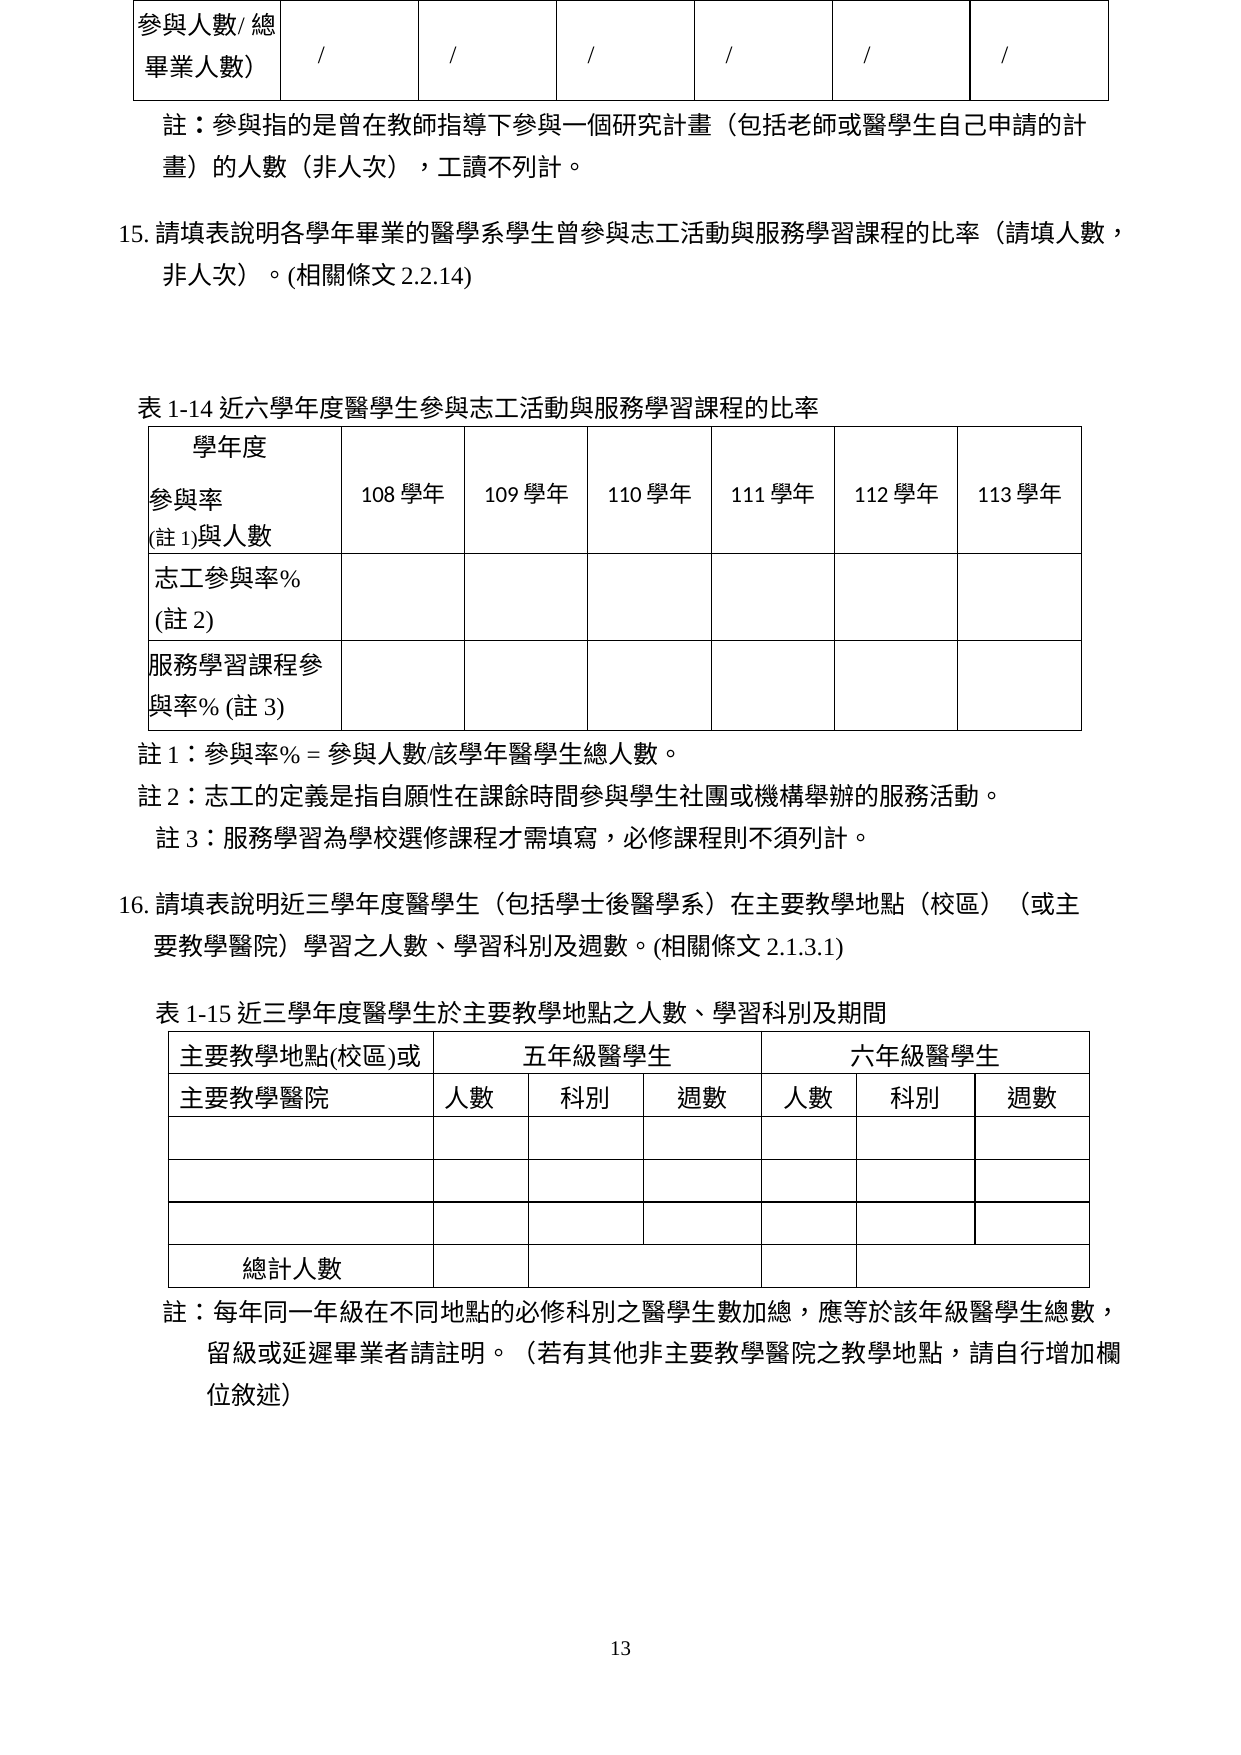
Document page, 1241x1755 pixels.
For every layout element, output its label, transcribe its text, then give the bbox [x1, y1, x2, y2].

table_cell [644, 1160, 761, 1201]
table_cell [529, 1203, 643, 1244]
table_cell [434, 1203, 528, 1244]
table_cell 主要教學醫院 [169, 1074, 433, 1116]
table_cell / [419, 1, 556, 100]
table_header 110學年 [588, 427, 711, 553]
table_cell [857, 1117, 974, 1159]
table_cell 科別 [529, 1074, 643, 1116]
table_cell [434, 1117, 528, 1159]
table_cell / [557, 1, 694, 100]
table_cell [169, 1203, 433, 1244]
table_cell [835, 641, 957, 729]
table_cell 科別 [857, 1074, 974, 1116]
table_header 學年度 參與率 (註1)與人數 [149, 427, 341, 553]
table_cell 人數 [762, 1074, 856, 1116]
table_cell / [971, 1, 1108, 100]
table_cell [434, 1160, 528, 1201]
text 註3：服務學習為學校選修課程才需填寫，必修課程則不須列計。 [118, 814, 1122, 856]
table_cell [644, 1203, 761, 1244]
table_cell [976, 1117, 1089, 1159]
table_cell [169, 1117, 433, 1159]
table_cell [434, 1245, 528, 1287]
table_cell [835, 554, 957, 640]
table_cell / [695, 1, 832, 100]
table_cell [712, 554, 834, 640]
list 請填表說明近三學年度醫學生（包括學士後醫學系）在主要教學地點（校區）（或主要教學醫院）學習之人數、學習科別及週數。(相關條文2.1.3.1) [118, 881, 1097, 964]
table_header 112學年 [835, 427, 957, 553]
table_cell [712, 641, 834, 729]
table_cell [857, 1160, 974, 1201]
table_cell [169, 1160, 433, 1201]
text 註2：志工的定義是指自願性在課餘時間參與學生社團或機構舉辦的服務活動。 [118, 772, 1122, 814]
table_cell / [281, 1, 418, 100]
table_cell 總計人數 [169, 1245, 433, 1287]
table_header 113學年 [958, 427, 1081, 553]
text 表1-14 近六學年度醫學生參與志工活動與服務學習課程的比率 [118, 384, 1122, 426]
table_cell [958, 554, 1081, 640]
table_header 109學年 [465, 427, 587, 553]
table_cell [644, 1117, 761, 1159]
table_cell [762, 1160, 856, 1201]
table_cell 週數 [976, 1074, 1089, 1116]
table_cell [342, 554, 464, 640]
table_cell [342, 641, 464, 729]
table_cell [857, 1203, 974, 1244]
text 註：每年同一年級在不同地點的必修科別之醫學生數加總，應等於該年級醫學生總數，留級或延遲畢業者請註明。（若有其他非主要教學醫院之教學地點，請自行增加欄位敘述） [162, 1288, 1122, 1413]
table_header 主要教學地點(校區)或 [169, 1032, 433, 1073]
table_cell 志工參與率% (註2) [149, 554, 341, 640]
text 表1-15 近三學年度醫學生於主要教學地點之人數、學習科別及期間 [155, 989, 1097, 1031]
table_header 108學年 [342, 427, 464, 553]
table_cell [976, 1160, 1089, 1201]
table_cell 人數 [434, 1074, 528, 1116]
text 註1：參與率% = 參與人數/該學年醫學生總人數。 [118, 731, 1122, 772]
table_cell 參與人數/ 總畢業人數） [134, 1, 280, 100]
table_cell [857, 1245, 1089, 1287]
table_cell [762, 1117, 856, 1159]
text 註：參與指的是曾在教師指導下參與一個研究計畫（包括老師或醫學生自己申請的計畫）的人數（非人次），工讀不列計。 [162, 101, 1122, 184]
table_header 六年級醫學生 [762, 1032, 1089, 1073]
table_cell [958, 641, 1081, 729]
table_cell [762, 1245, 856, 1287]
table_cell [465, 554, 587, 640]
table_cell [529, 1160, 643, 1201]
table_cell [762, 1203, 856, 1244]
table_cell [465, 641, 587, 729]
table_cell [529, 1245, 761, 1287]
list 請填表說明各學年畢業的醫學系學生曾參與志工活動與服務學習課程的比率（請填人數，非人次）。(相關條文2.2.14) [118, 209, 1122, 293]
table_cell 週數 [644, 1074, 761, 1116]
table_header 111學年 [712, 427, 834, 553]
table_cell [976, 1203, 1089, 1244]
table_cell [588, 641, 711, 729]
table_cell [529, 1117, 643, 1159]
table_cell [588, 554, 711, 640]
table_cell / [833, 1, 969, 100]
table_header 五年級醫學生 [434, 1032, 761, 1073]
table_cell 服務學習課程參與率% (註3) [149, 641, 341, 729]
